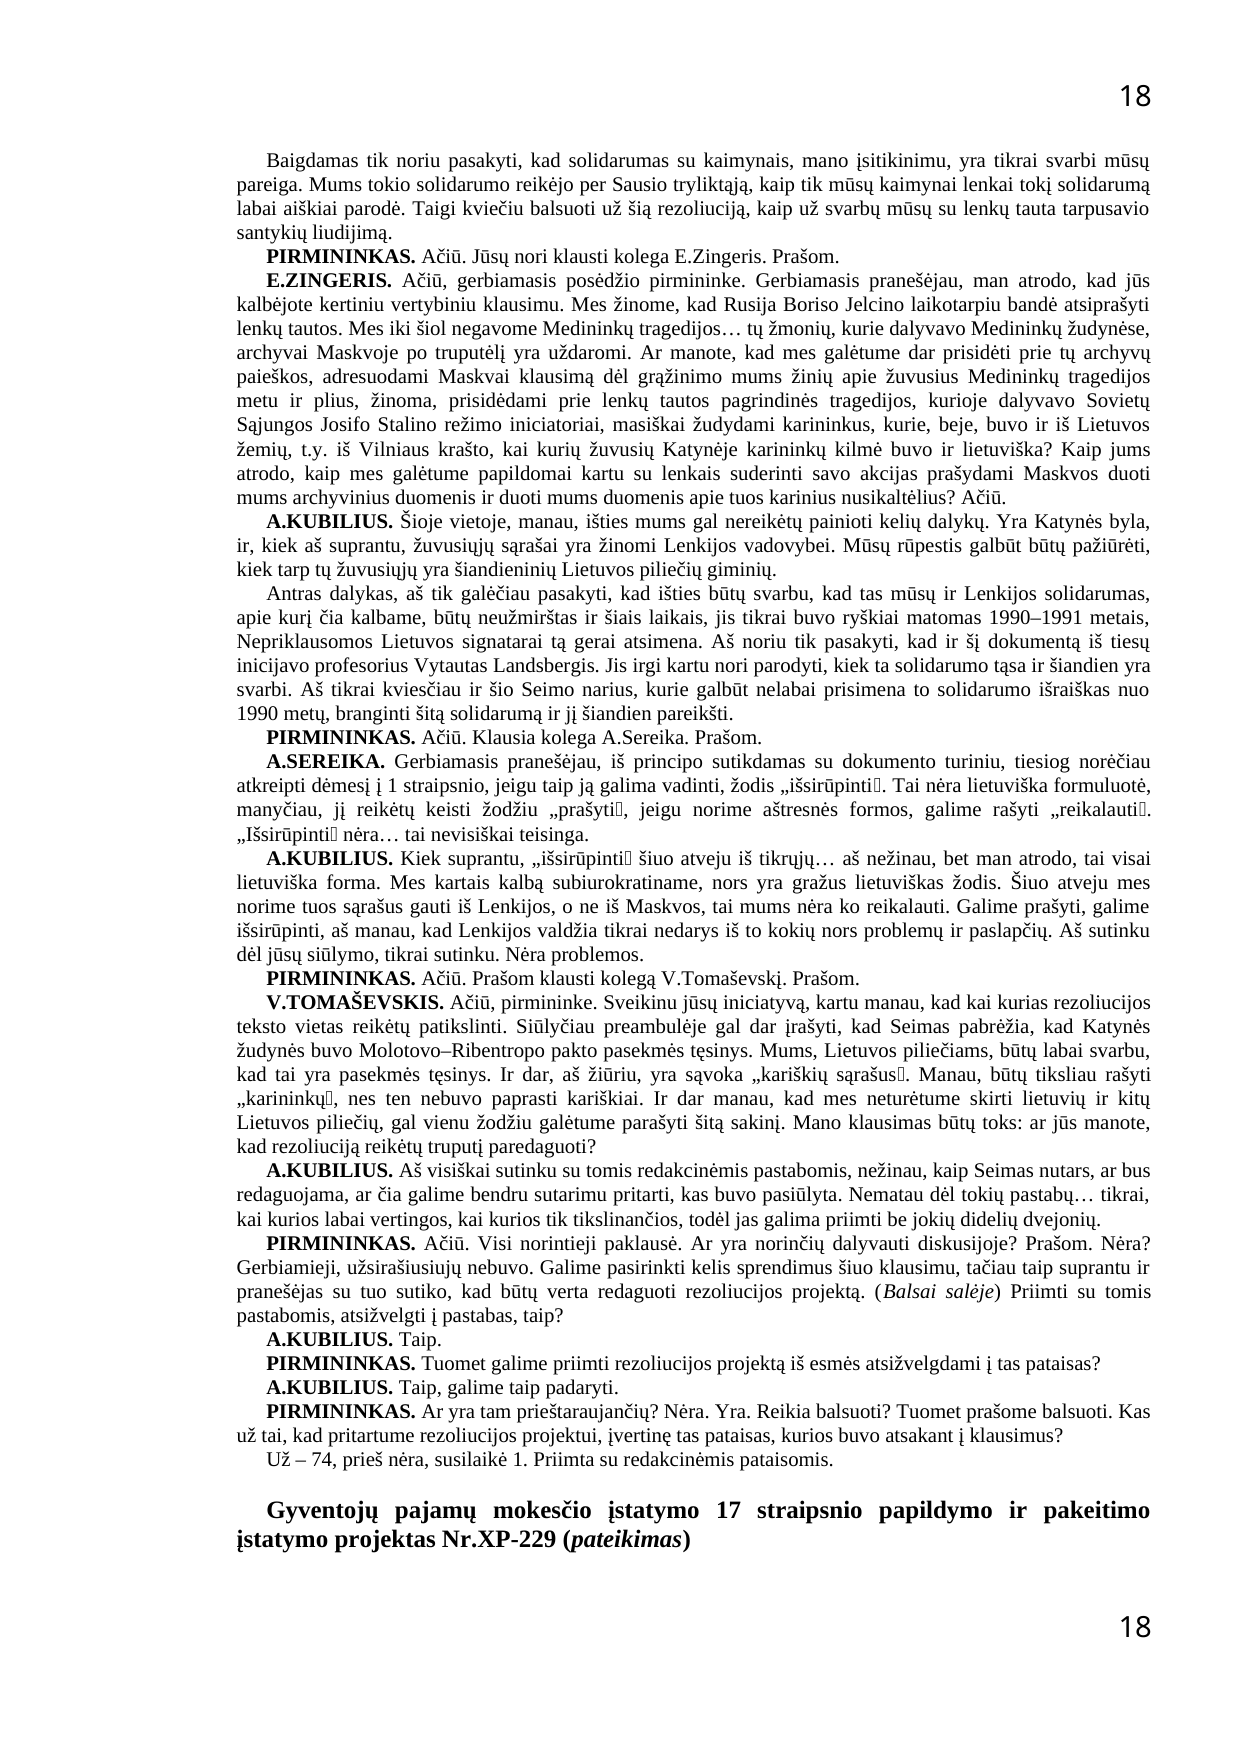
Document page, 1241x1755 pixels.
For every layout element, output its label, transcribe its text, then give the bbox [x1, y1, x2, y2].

text PIRMININKAS. Tuomet galime priimti rezoliucijos projektą iš esmės atsižvelgdami į tas pataisas? [236, 1351, 1152, 1375]
text Baigdamas tik noriu pasakyti, kad solidarumas su kaimynais, mano įsitikinimu, yra tikrai svarbi mūsų pareiga. Mums tokio solidarumo reikėjo per Sausio tryliktąją, kaip tik mūsų kaimynai lenkai tokį solidarumą labai aiškiai parodė. Taigi kviečiu balsuoti už šią rezoliuciją, kaip už svarbų mūsų su lenkų tauta tarpusavio santykių liudijimą. [236, 148, 1152, 244]
text Už – 74, prieš nėra, susilaikė 1. Priimta su redakcinėmis pataisomis. [236, 1447, 1152, 1471]
text A.SEREIKA. Gerbiamasis pranešėjau, iš principo sutikdamas su dokumento turiniu, tiesiog norėčiau atkreipti dėmesį į 1 straipsnio, jeigu taip ją galima vadinti, žodis „išsirūpinti. Tai nėra lietuviška formuluotė, manyčiau, jį reikėtų keisti žodžiu „prašyti, jeigu norime aštresnės formos, galime rašyti „reikalauti. „Išsirūpinti nėra… tai nevisiškai teisinga. [236, 749, 1152, 846]
text PIRMININKAS. Ačiū. Klausia kolega A.Sereika. Prašom. [236, 725, 1152, 749]
text E.ZINGERIS. Ačiū, gerbiamasis posėdžio pirmininke. Gerbiamasis pranešėjau, man atrodo, kad jūs kalbėjote kertiniu vertybiniu klausimu. Mes žinome, kad Rusija Boriso Jelcino laikotarpiu bandė atsiprašyti lenkų tautos. Mes iki šiol negavome Medininkų tragedijos… tų žmonių, kurie dalyvavo Medininkų žudynėse, archyvai Maskvoje po truputėlį yra uždaromi. Ar manote, kad mes galėtume dar prisidėti prie tų archyvų paieškos, adresuodami Maskvai klausimą dėl grąžinimo mums žinių apie žuvusius Medininkų tragedijos metu ir plius, žinoma, prisidėdami prie lenkų tautos pagrindinės tragedijos, kurioje dalyvavo Sovietų Sąjungos Josifo Stalino režimo iniciatoriai, masiškai žudydami karininkus, kurie, beje, buvo ir iš Lietuvos žemių, t.y. iš Vilniaus krašto, kai kurių žuvusių Katynėje karininkų kilmė buvo ir lietuviška? Kaip jums atrodo, kaip mes galėtume papildomai kartu su lenkais suderinti savo akcijas prašydami Maskvos duoti mums archyvinius duomenis ir duoti mums duomenis apie tuos karinius nusikaltėlius? Ačiū. [236, 268, 1152, 509]
text PIRMININKAS. Ačiū. Visi norintieji paklausė. Ar yra norinčių dalyvauti diskusijoje? Prašom. Nėra? Gerbiamieji, užsirašiusiujų nebuvo. Galime pasirinkti kelis sprendimus šiuo klausimu, tačiau taip suprantu ir pranešėjas su tuo sutiko, kad būtų verta redaguoti rezoliucijos projektą. (Balsai salėje) Priimti su tomis pastabomis, atsižvelgti į pastabas, taip? [236, 1231, 1152, 1327]
text A.KUBILIUS. Taip. [236, 1327, 1152, 1351]
text V.TOMAŠEVSKIS. Ačiū, pirmininke. Sveikinu jūsų iniciatyvą, kartu manau, kad kai kurias rezoliucijos teksto vietas reikėtų patikslinti. Siūlyčiau preambulėje gal dar įrašyti, kad Seimas pabrėžia, kad Katynės žudynės buvo Molotovo–Ribentropo pakto pasekmės tęsinys. Mums, Lietuvos piliečiams, būtų labai svarbu, kad tai yra pasekmės tęsinys. Ir dar, aš žiūriu, yra sąvoka „kariškių sąrašus. Manau, būtų tiksliau rašyti „karininkų, nes ten nebuvo paprasti kariškiai. Ir dar manau, kad mes neturėtume skirti lietuvių ir kitų Lietuvos piliečių, gal vienu žodžiu galėtume parašyti šitą sakinį. Mano klausimas būtų toks: ar jūs manote, kad rezoliuciją reikėtų truputį paredaguoti? [236, 990, 1152, 1158]
text A.KUBILIUS. Kiek suprantu, „išsirūpinti šiuo atveju iš tikrųjų… aš nežinau, bet man atrodo, tai visai lietuviška forma. Mes kartais kalbą subiurokratiname, nors yra gražus lietuviškas žodis. Šiuo atveju mes norime tuos sąrašus gauti iš Lenkijos, o ne iš Maskvos, tai mums nėra ko reikalauti. Galime prašyti, galime išsirūpinti, aš manau, kad Lenkijos valdžia tikrai nedarys iš to kokių nors problemų ir paslapčių. Aš sutinku dėl jūsų siūlymo, tikrai sutinku. Nėra problemos. [236, 846, 1152, 966]
text Antras dalykas, aš tik galėčiau pasakyti, kad išties būtų svarbu, kad tas mūsų ir Lenkijos solidarumas, apie kurį čia kalbame, būtų neužmirštas ir šiais laikais, jis tikrai buvo ryškiai matomas 1990–1991 metais, Nepriklausomos Lietuvos signatarai tą gerai atsimena. Aš noriu tik pasakyti, kad ir šį dokumentą iš tiesų inicijavo profesorius Vytautas Landsbergis. Jis irgi kartu nori parodyti, kiek ta solidarumo tąsa ir šiandien yra svarbi. Aš tikrai kviesčiau ir šio Seimo narius, kurie galbūt nelabai prisimena to solidarumo išraiškas nuo 1990 metų, branginti šitą solidarumą ir jį šiandien pareikšti. [236, 581, 1152, 725]
text PIRMININKAS. Ar yra tam prieštaraujančių? Nėra. Yra. Reikia balsuoti? Tuomet prašome balsuoti. Kas už tai, kad pritartume rezoliucijos projektui, įvertinę tas pataisas, kurios buvo atsakant į klausimus? [236, 1399, 1152, 1447]
text A.KUBILIUS. Taip, galime taip padaryti. [236, 1375, 1152, 1399]
text A.KUBILIUS. Šioje vietoje, manau, išties mums gal nereikėtų painioti kelių dalykų. Yra Katynės byla, ir, kiek aš suprantu, žuvusiųjų sąrašai yra žinomi Lenkijos vadovybei. Mūsų rūpestis galbūt būtų pažiūrėti, kiek tarp tų žuvusiųjų yra šiandieninių Lietuvos piliečių giminių. [236, 509, 1152, 581]
text Gyventojų pajamų mokesčio įstatymo 17 straipsnio papildymo ir pakeitimo įstatymo projektas Nr.XP-229 (pateikimas) [236, 1495, 1152, 1553]
text PIRMININKAS. Ačiū. Jūsų nori klausti kolega E.Zingeris. Prašom. [236, 244, 1152, 268]
text A.KUBILIUS. Aš visiškai sutinku su tomis redakcinėmis pastabomis, nežinau, kaip Seimas nutars, ar bus redaguojama, ar čia galime bendru sutarimu pritarti, kas buvo pasiūlyta. Nematau dėl tokių pastabų… tikrai, kai kurios labai vertingos, kai kurios tik tikslinančios, todėl jas galima priimti be jokių didelių dvejonių. [236, 1158, 1152, 1231]
text PIRMININKAS. Ačiū. Prašom klausti kolegą V.Tomaševskį. Prašom. [236, 966, 1152, 990]
